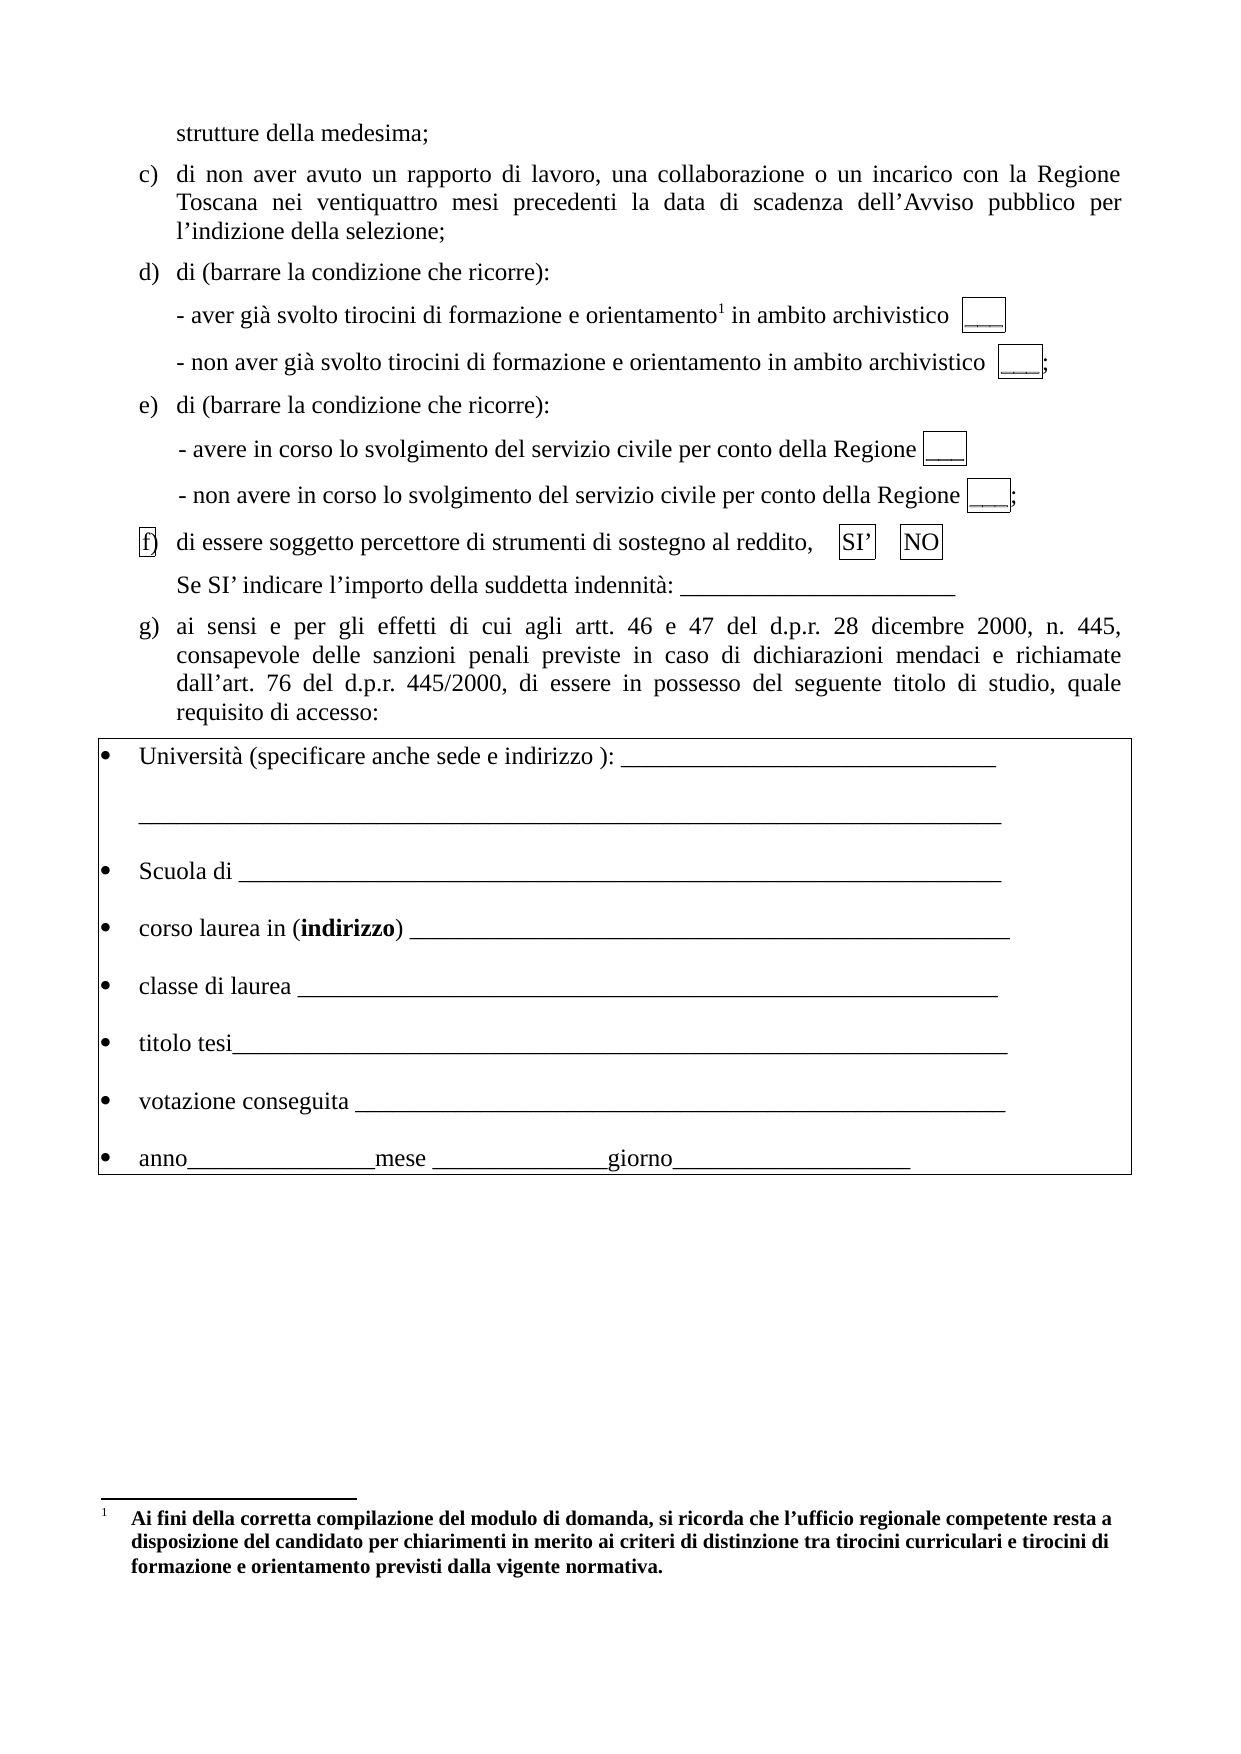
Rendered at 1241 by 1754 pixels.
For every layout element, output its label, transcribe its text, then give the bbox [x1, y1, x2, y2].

list - aver già svolto tirocini di formazione e orientamento in ambito archivistico ___ [139, 297, 962, 332]
list di (barrare la condizione che ricorre): [139, 390, 1122, 419]
list strutture della medesima; [139, 118, 1122, 147]
list Scuola di _____________________________________________________________ [99, 853, 1131, 885]
list di essere soggetto percettore di strumenti di sostegno al reddito, SI’ NO [943, 524, 1122, 559]
text - non avere in corso lo svolgimento del servizio civile per conto della Regione ___ [178, 477, 1010, 512]
list Se SI’ indicare l’importo della suddetta indennità: ______________________ [139, 571, 1122, 599]
list di essere soggetto percettore di strumenti di sostegno al reddito, SI’ NO [139, 524, 839, 559]
list Università (specificare anche sede e indirizzo ): ______________________________ _____________________________________________________________________ [99, 739, 1131, 827]
text ; [1011, 477, 1122, 512]
text - avere in corso lo svolgimento del servizio civile per conto della Regione [178, 431, 923, 466]
list - aver già svolto tirocini di formazione e orientamento in ambito archivistico ___ [1006, 297, 1122, 332]
list votazione conseguita ____________________________________________________ [99, 1083, 1131, 1115]
list titolo tesi______________________________________________________________ [99, 1025, 1131, 1057]
list ; [1043, 344, 1122, 378]
list Ai fini della corretta compilazione del modulo di domanda, si ricorda che l’ufficio regionale competente resta a disposizione del candidato per chiarimenti in merito ai criteri di distinzione tra tirocini curriculari e tirocini di formazione e orientamento previsti dalla vigente normativa. [101, 1505, 1122, 1578]
text [967, 431, 1122, 466]
list ai sensi e per gli effetti di cui agli artt. 46 e 47 del d.p.r. 28 dicembre 2000, n. 445, consapevole delle sanzioni penali previste in caso di dichiarazioni mendaci e richiamate dall’art. 76 del d.p.r. 445/2000, di essere in possesso del seguente titolo di studio, quale requisito di accesso: [139, 611, 1122, 726]
list - non aver già svolto tirocini di formazione e orientamento in ambito archivistico [139, 344, 998, 378]
text ___ [924, 432, 966, 465]
list corso laurea in (indirizzo) ________________________________________________ [99, 910, 1131, 942]
list di non aver avuto un rapporto di lavoro, una collaborazione o un incarico con la Regione Toscana nei ventiquattro mesi precedenti la data di scadenza dell’Avviso pubblico per l’indizione della selezione; [139, 159, 1122, 245]
list ___ [999, 345, 1042, 378]
list di (barrare la condizione che ricorre): [139, 257, 1122, 285]
list classe di laurea ________________________________________________________ [99, 968, 1131, 1000]
list anno_______________mese ______________giorno___________________ [99, 1140, 1131, 1174]
